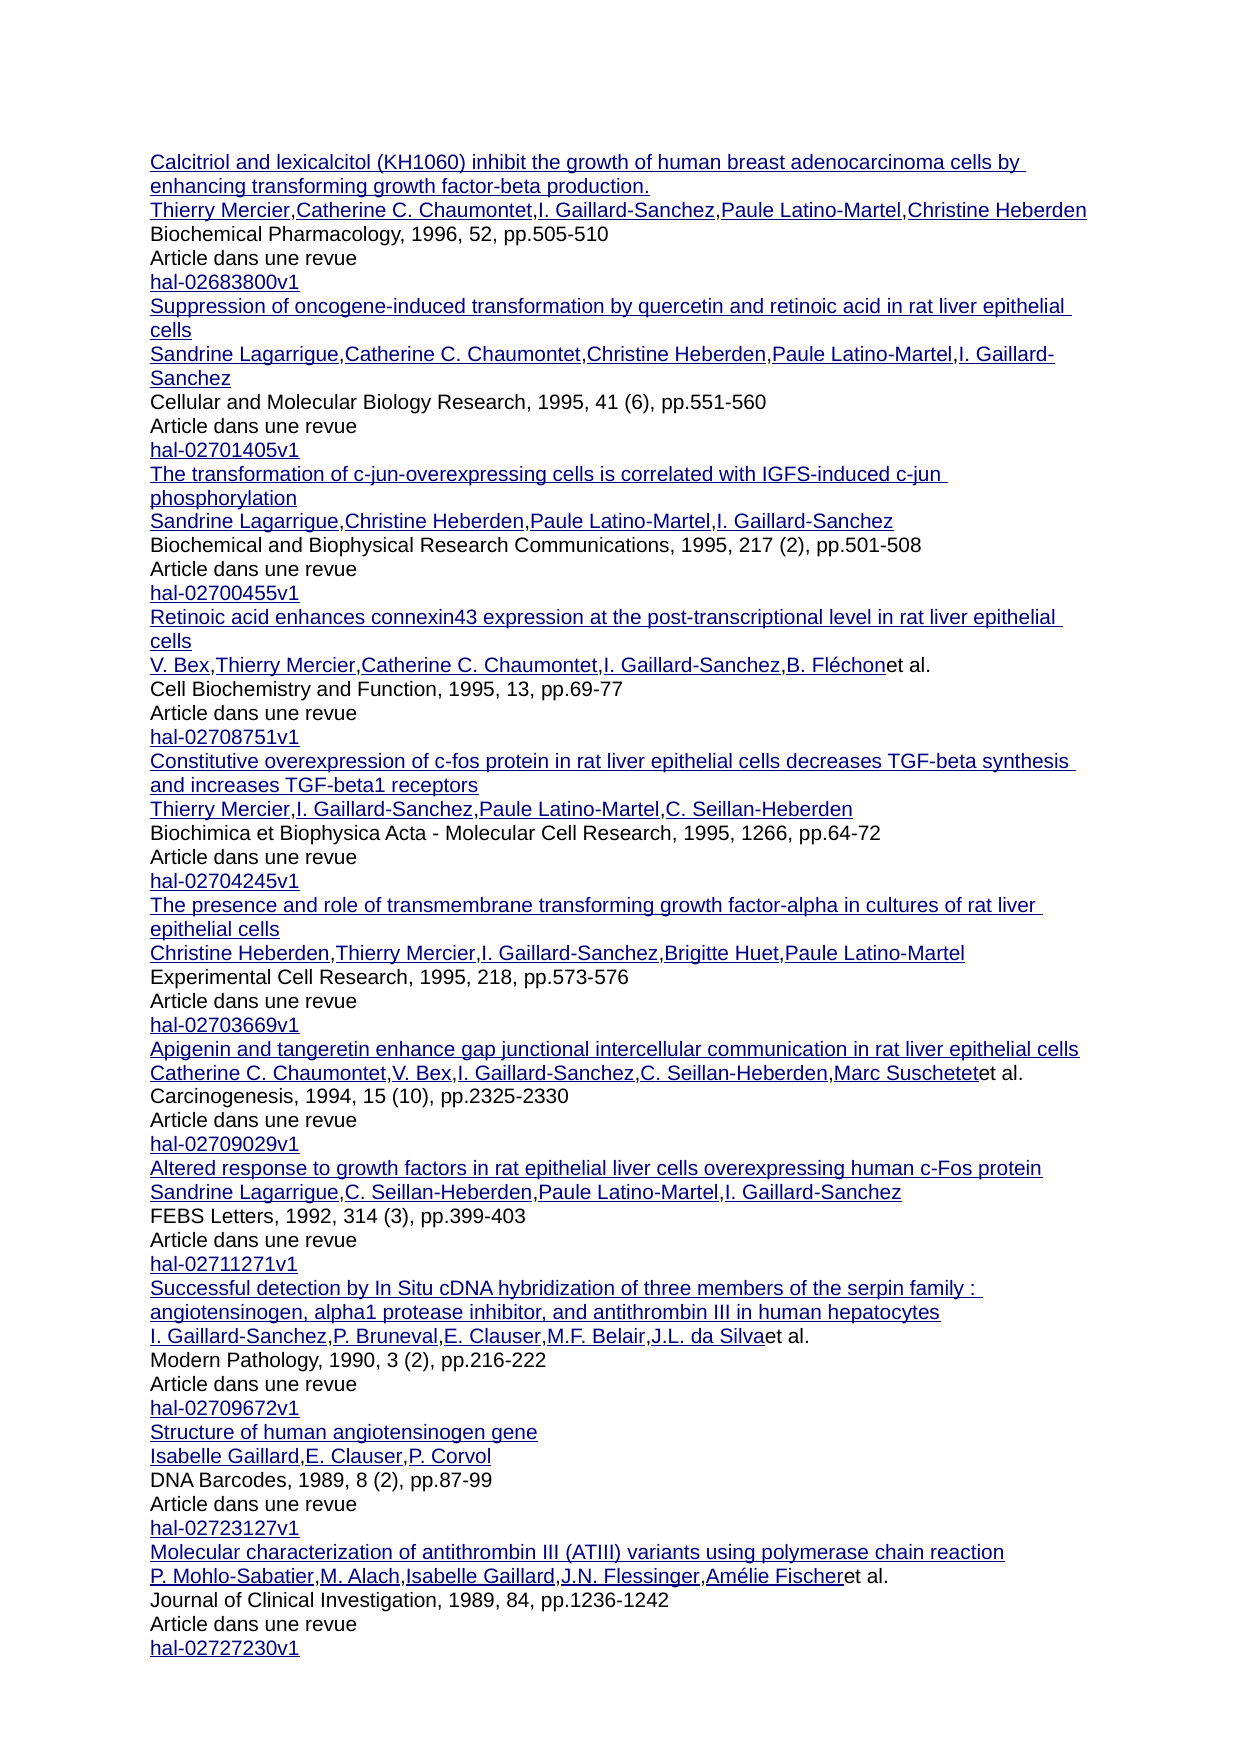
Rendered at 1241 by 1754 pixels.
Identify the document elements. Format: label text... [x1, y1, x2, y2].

table_cell The transformation of c-jun-overexpressing cells is correlated with IGFS-induced c-jun phosphorylation Sandrine Lagarrigue,Christine Heberden,Paule Latino-Martel,I. Gaillard-Sanchez Biochemical and Biophysical Research Communications, 1995, 217 (2), pp.501-508 Article dans une revue hal-02700455v1 [150, 461, 1090, 605]
table_cell Suppression of oncogene-induced transformation by quercetin and retinoic acid in rat liver epithelial cells Sandrine Lagarrigue,Catherine C. Chaumontet,Christine Heberden,Paule Latino-Martel,I. Gaillard-Sanchez Cellular and Molecular Biology Research, 1995, 41 (6), pp.551-560 Article dans une revue hal-02701405v1 [150, 294, 1090, 461]
table_cell Successful detection by In Situ cDNA hybridization of three members of the serpin family : angiotensinogen, alpha1 protease inhibitor, and antithrombin III in human hepatocytes I. Gaillard-Sanchez,P. Bruneval,E. Clauser,M.F. Belair,J.L. da Silvaet al. Modern Pathology, 1990, 3 (2), pp.216-222 Article dans une revue hal-02709672v1 [150, 1276, 1090, 1420]
table_cell Apigenin and tangeretin enhance gap junctional intercellular communication in rat liver epithelial cells Catherine C. Chaumontet,V. Bex,I. Gaillard-Sanchez,C. Seillan-Heberden,Marc Suschetetet al. Carcinogenesis, 1994, 15 (10), pp.2325-2330 Article dans une revue hal-02709029v1 [150, 1036, 1090, 1156]
table_cell Molecular characterization of antithrombin III (ATIII) variants using polymerase chain reaction P. Mohlo-Sabatier,M. Alach,Isabelle Gaillard,J.N. Flessinger,Amélie Fischeret al. Journal of Clinical Investigation, 1989, 84, pp.1236-1242 Article dans une revue hal-02727230v1 [150, 1540, 1090, 1659]
table_cell Constitutive overexpression of c-fos protein in rat liver epithelial cells decreases TGF-beta synthesis and increases TGF-beta1 receptors Thierry Mercier,I. Gaillard-Sanchez,Paule Latino-Martel,C. Seillan-Heberden Biochimica et Biophysica Acta - Molecular Cell Research, 1995, 1266, pp.64-72 Article dans une revue hal-02704245v1 [150, 749, 1090, 893]
table_cell Calcitriol and lexicalcitol (KH1060) inhibit the growth of human breast adenocarcinoma cells by enhancing transforming growth factor-beta production. Thierry Mercier,Catherine C. Chaumontet,I. Gaillard-Sanchez,Paule Latino-Martel,Christine Heberden Biochemical Pharmacology, 1996, 52, pp.505-510 Article dans une revue hal-02683800v1 [150, 150, 1090, 294]
table_cell The presence and role of transmembrane transforming growth factor-alpha in cultures of rat liver epithelial cells Christine Heberden,Thierry Mercier,I. Gaillard-Sanchez,Brigitte Huet,Paule Latino-Martel Experimental Cell Research, 1995, 218, pp.573-576 Article dans une revue hal-02703669v1 [150, 893, 1090, 1036]
table_cell Structure of human angiotensinogen gene Isabelle Gaillard,E. Clauser,P. Corvol DNA Barcodes, 1989, 8 (2), pp.87-99 Article dans une revue hal-02723127v1 [150, 1420, 1090, 1539]
table_cell Retinoic acid enhances connexin43 expression at the post-transcriptional level in rat liver epithelial cells V. Bex,Thierry Mercier,Catherine C. Chaumontet,I. Gaillard-Sanchez,B. Fléchonet al. Cell Biochemistry and Function, 1995, 13, pp.69-77 Article dans une revue hal-02708751v1 [150, 605, 1090, 749]
table_cell Altered response to growth factors in rat epithelial liver cells overexpressing human c-Fos protein Sandrine Lagarrigue,C. Seillan-Heberden,Paule Latino-Martel,I. Gaillard-Sanchez FEBS Letters, 1992, 314 (3), pp.399-403 Article dans une revue hal-02711271v1 [150, 1156, 1090, 1276]
